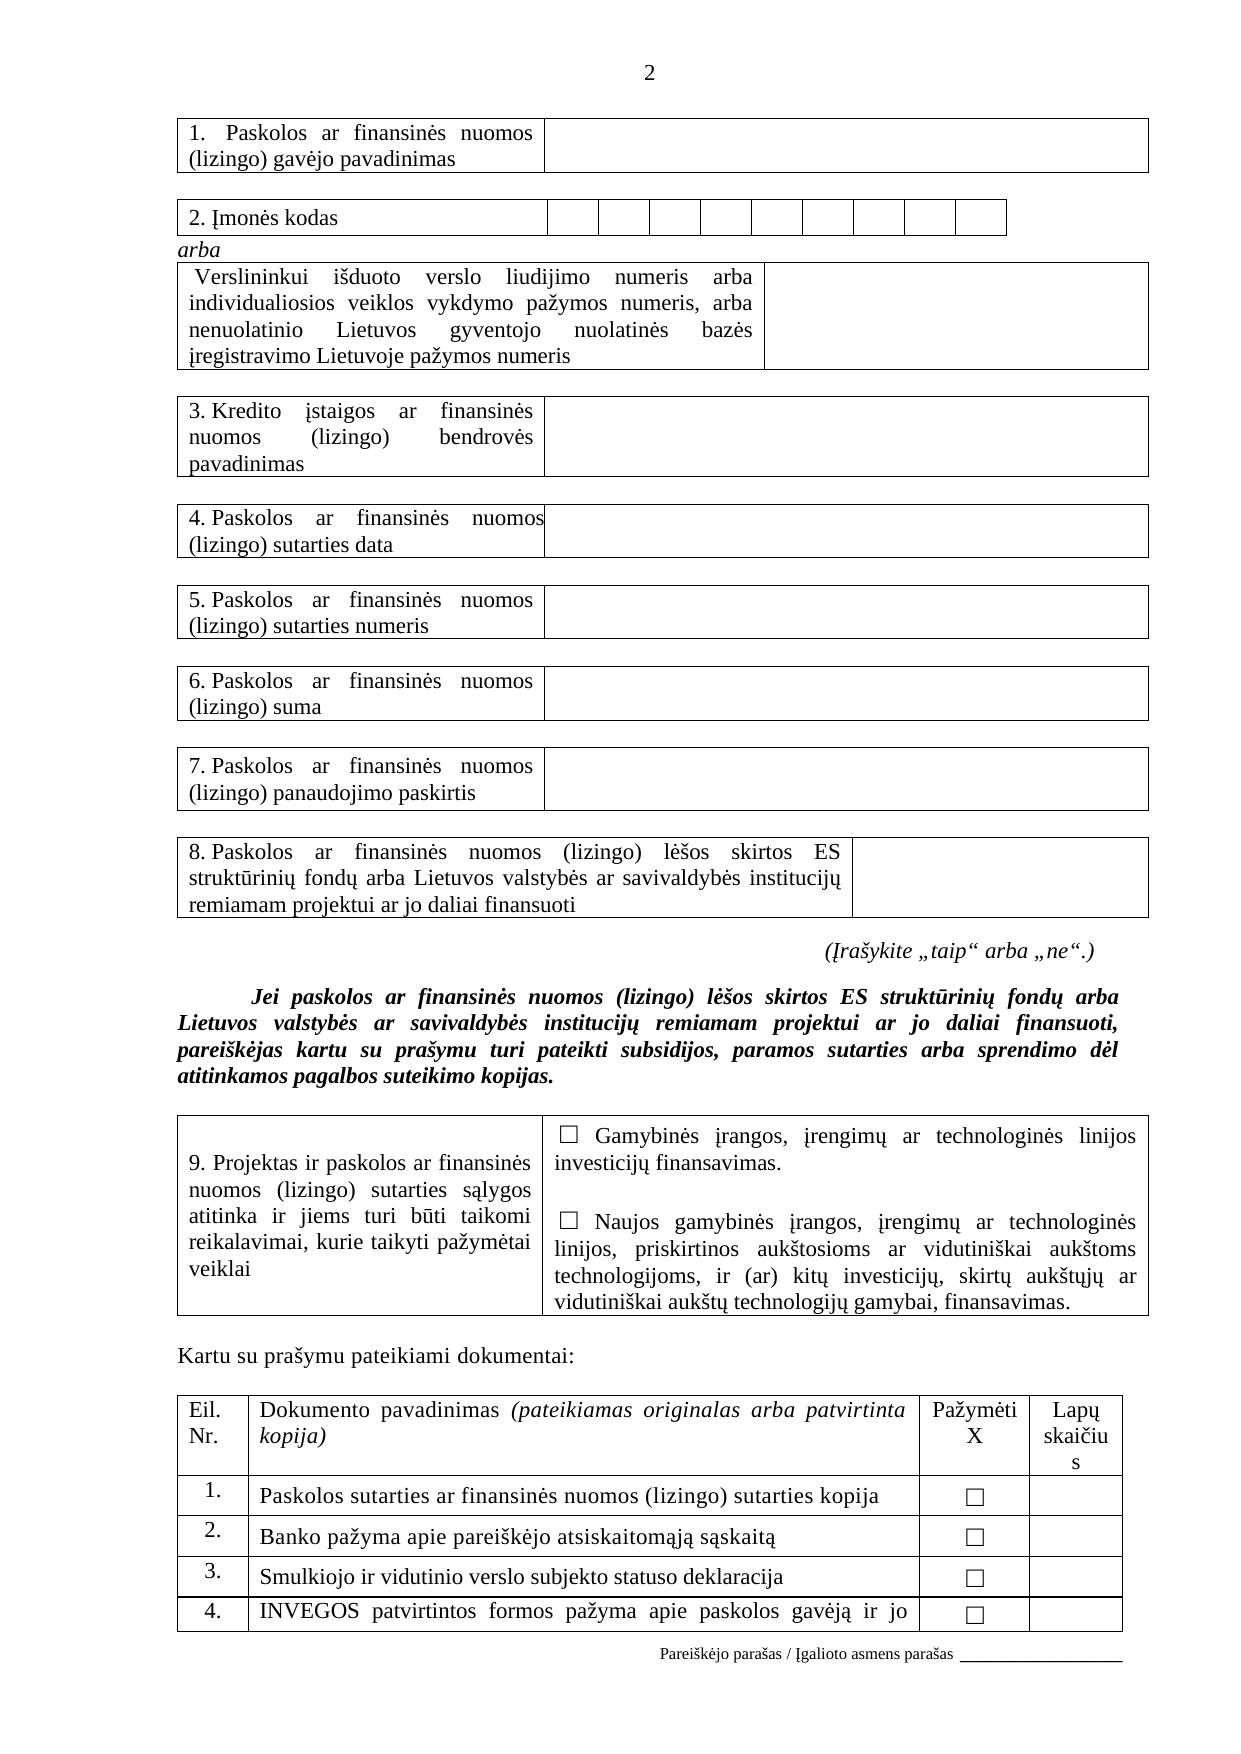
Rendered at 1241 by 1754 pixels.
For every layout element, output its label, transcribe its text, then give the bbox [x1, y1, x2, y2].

table_header 6. Paskolos ar finansinės nuomos (lizingo) suma [178, 667, 544, 719]
table_cell □ [920, 1476, 1029, 1515]
text (Įrašykite „taip“ arba „ne“.) [177, 937, 1122, 964]
table_header [650, 200, 700, 235]
table_header Eil. Nr. [178, 1396, 248, 1475]
text Kartu su prašymu pateikiami dokumentai: [177, 1342, 1122, 1368]
table_header [545, 119, 1148, 172]
table_cell Paskolos sutarties ar finansinės nuomos (lizingo) sutarties kopija [249, 1476, 919, 1515]
table_header [545, 397, 1148, 476]
table_cell 3. [178, 1557, 248, 1596]
table_header [545, 748, 1148, 810]
table_cell 1. [178, 1476, 248, 1515]
table_header 1. Paskolos ar finansinės nuomos (lizingo) gavėjo pavadinimas [178, 119, 544, 172]
table_header 9. Projektas ir paskolos ar finansinės nuomos (lizingo) sutarties sąlygos atitinka ir jiems turi būti taikomi reikalavimai, kurie taikyti pažymėtai veiklai [178, 1116, 542, 1314]
table_header 3. Kredito įstaigos ar finansinės nuomos (lizingo) bendrovės pavadinimas [178, 397, 544, 476]
table_header □ Gamybinės įrangos, įrengimų ar technologinės linijos investicijų finansavimas. □ Naujos gamybinės įrangos, įrengimų ar technologinės linijos, priskirtinos aukštosioms ar vidutiniškai aukštoms technologijoms, ir (ar) kitų investicijų, skirtų aukštųjų ar vidutiniškai aukštų technologijų gamybai, finansavimas. [543, 1116, 1148, 1314]
table_header 7. Paskolos ar finansinės nuomos (lizingo) panaudojimo paskirtis [178, 748, 544, 810]
table_header Lapų skaičius [1030, 1396, 1122, 1475]
table_header [701, 200, 751, 235]
table_header [545, 505, 1148, 557]
table_header [956, 200, 1006, 235]
table_header [853, 838, 1148, 917]
text arba [177, 236, 1122, 262]
table_header [803, 200, 853, 235]
table_cell [1030, 1557, 1122, 1596]
table_cell □ [920, 1598, 1029, 1631]
table_header [548, 200, 598, 235]
table_cell □ [920, 1557, 1029, 1596]
table_cell Banko pažyma apie pareiškėjo atsiskaitomąją sąskaitą [249, 1516, 919, 1556]
table_header 4. Paskolos ar finansinės nuomos (lizingo) sutarties data [178, 505, 544, 557]
table_header 5. Paskolos ar finansinės nuomos (lizingo) sutarties numeris [178, 586, 544, 638]
table_header 2. Įmonės kodas [178, 200, 547, 235]
table_header [752, 200, 802, 235]
table_cell [1030, 1598, 1122, 1631]
table_cell Smulkiojo ir vidutinio verslo subjekto statuso deklaracija [249, 1557, 919, 1596]
table_header Verslininkui išduoto verslo liudijimo numeris arba individualiosios veiklos vykdymo pažymos numeris, arba nenuolatinio Lietuvos gyventojo nuolatinės bazės įregistravimo Lietuvoje pažymos numeris [178, 263, 764, 368]
table_cell [1030, 1516, 1122, 1556]
table_header [854, 200, 904, 235]
table_header Pažymėti X [920, 1396, 1029, 1475]
table_header [545, 667, 1148, 719]
table_header [545, 586, 1148, 638]
table_cell [1030, 1476, 1122, 1515]
table_cell 4. [178, 1598, 248, 1631]
table_header [905, 200, 955, 235]
table_header Dokumento pavadinimas (pateikiamas originalas arba patvirtinta kopija) [249, 1396, 919, 1475]
table_cell 2. [178, 1516, 248, 1556]
table_cell □ [920, 1516, 1029, 1556]
table_header 8. Paskolos ar finansinės nuomos (lizingo) lėšos skirtos ES struktūrinių fondų arba Lietuvos valstybės ar savivaldybės institucijų remiamam projektui ar jo daliai finansuoti [178, 838, 852, 917]
text Jei paskolos ar finansinės nuomos (lizingo) lėšos skirtos ES struktūrinių fondų arba Lietuvos valstybės ar savivaldybės institucijų remiamam projektui ar jo daliai finansuoti, pareiškėjas kartu su prašymu turi pateikti subsidijos, paramos sutarties arba sprendimo dėl atitinkamos pagalbos suteikimo kopijas. [177, 983, 1122, 1088]
table_cell INVEGOS patvirtintos formos pažyma apie paskolos gavėją ir jo [249, 1598, 919, 1631]
table_header [765, 263, 1148, 368]
table_header [599, 200, 649, 235]
